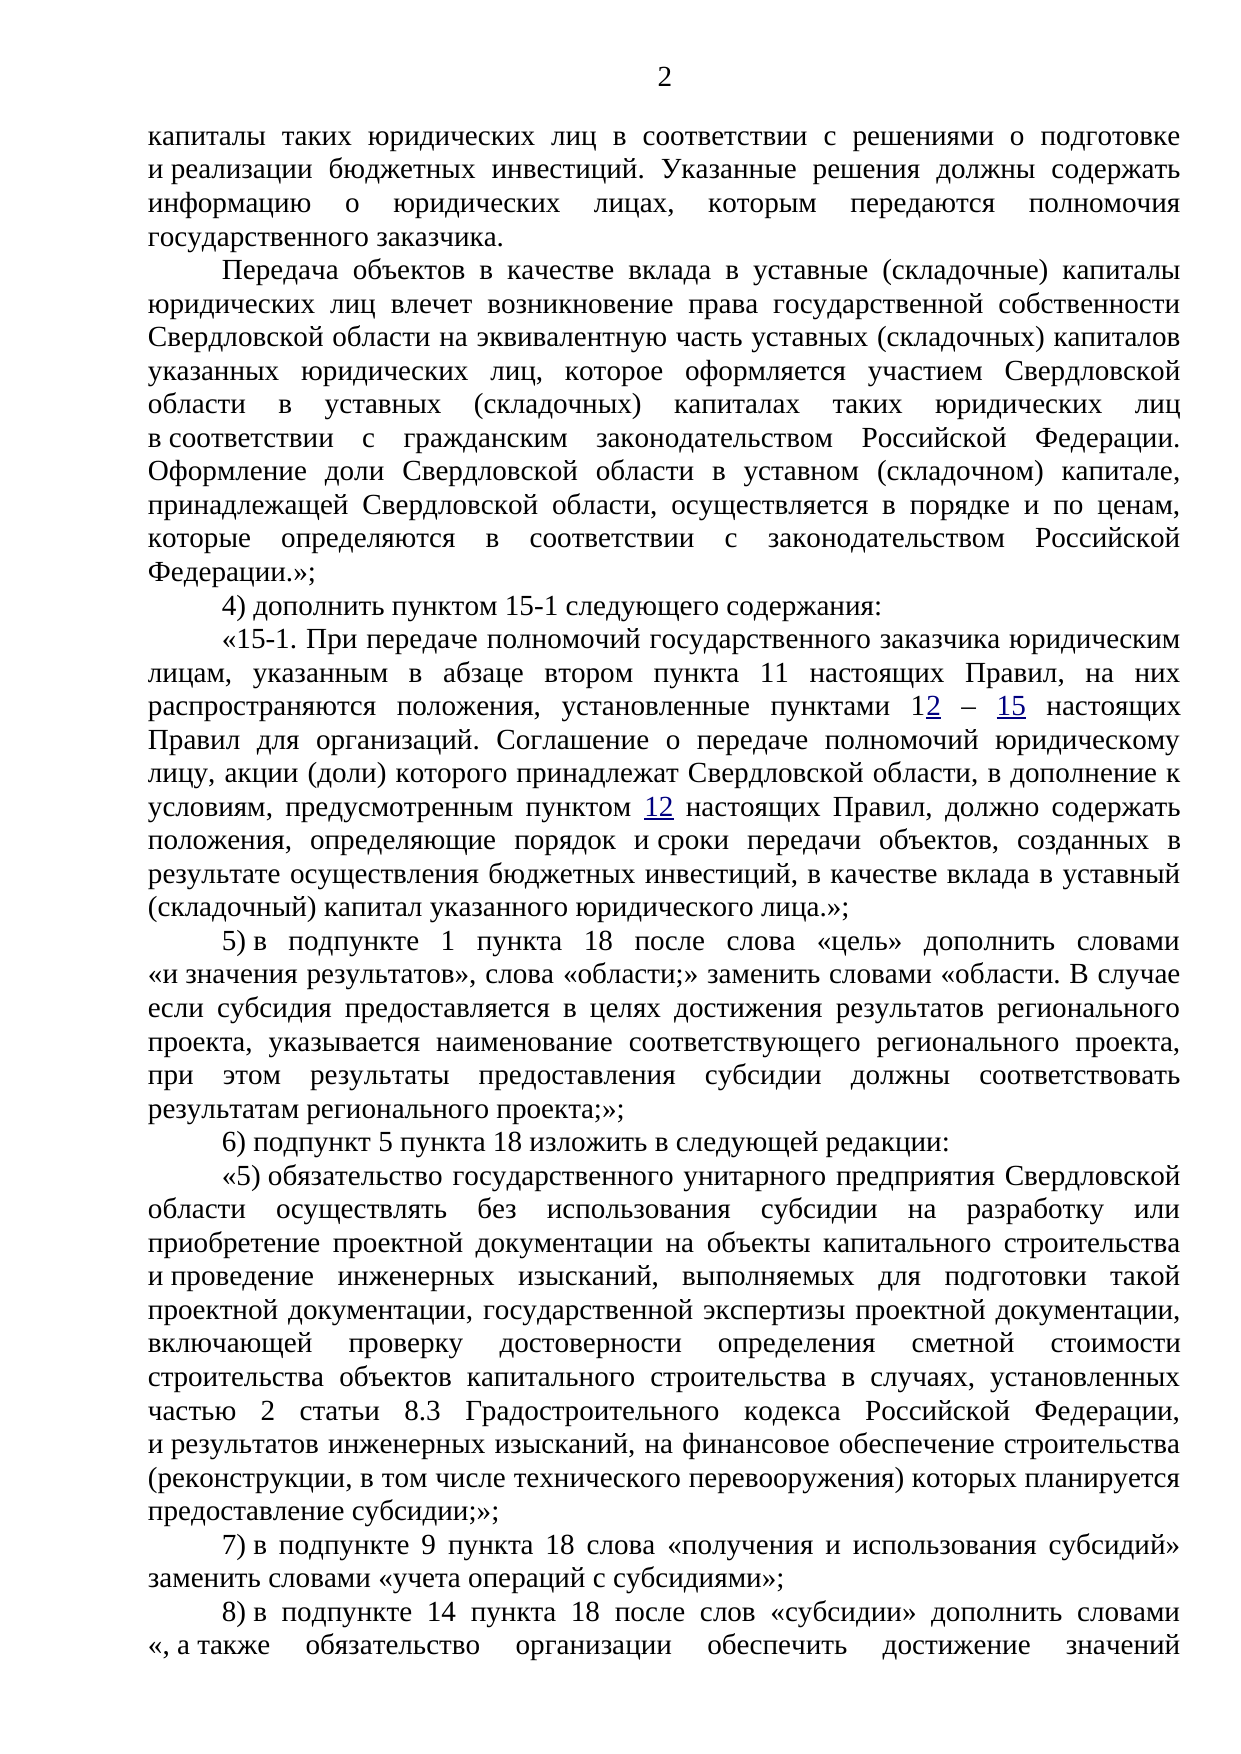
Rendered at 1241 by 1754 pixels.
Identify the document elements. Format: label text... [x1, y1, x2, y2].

text 7) в подпункте 9 пункта 18 слова «получения и использования субсидий» заменить словами «учета операций с субсидиями»; [148, 1527, 1181, 1594]
text 4) дополнить пунктом 15-1 следующего содержания: [148, 588, 1181, 621]
text Передача объектов в качестве вклада в уставные (складочные) капиталы юридических лиц влечет возникновение права государственной собственности Свердловской области на эквивалентную часть уставных (складочных) капиталов указанных юридических лиц, которое оформляется участием Свердловской области в уставных (складочных) капиталах таких юридических лиц в соответствии с гражданским законодательством Российской Федерации. Оформление доли Свердловской области в уставном (складочном) капитале, принадлежащей Свердловской области, осуществляется в порядке и по ценам, которые определяются в соответствии с законодательством Российской Федерации.»; [148, 252, 1181, 588]
text 6) подпункт 5 пункта 18 изложить в следующей редакции: [148, 1124, 1181, 1158]
text «5) обязательство государственного унитарного предприятия Свердловской области осуществлять без использования субсидии на разработку или приобретение проектной документации на объекты капитального строительства и проведение инженерных изысканий, выполняемых для подготовки такой проектной документации, государственной экспертизы проектной документации, включающей проверку достоверности определения сметной стоимости строительства объектов капитального строительства в случаях, установленных частью 2 статьи 8.3 Градостроительного кодекса Российской Федерации, и результатов инженерных изысканий, на финансовое обеспечение строительства (реконструкции, в том числе технического перевооружения) которых планируется предоставление субсидии;»; [148, 1158, 1181, 1527]
text «15-1. При передаче полномочий государственного заказчика юридическим лицам, указанным в абзаце втором пункта 11 настоящих Правил, на них распространяются положения, установленные пунктами 12 – 15 настоящих Правил для организаций. Соглашение о передаче полномочий юридическому лицу, акции (доли) которого принадлежат Свердловской области, в дополнение к условиям, предусмотренным пунктом 12 настоящих Правил, должно содержать положения, определяющие порядок и сроки передачи объектов, созданных в результате осуществления бюджетных инвестиций, в качестве вклада в уставный (складочный) капитал указанного юридического лица.»; [148, 621, 1181, 923]
text 8) в подпункте 14 пункта 18 после слов «субсидии» дополнить словами «, а также обязательство организации обеспечить достижение значений [148, 1594, 1181, 1661]
text капиталы таких юридических лиц в соответствии с решениями о подготовке и реализации бюджетных инвестиций. Указанные решения должны содержать информацию о юридических лицах, которым передаются полномочия государственного заказчика. [148, 118, 1181, 252]
text 5) в подпункте 1 пункта 18 после слова «цель» дополнить словами «и значения результатов», слова «области;» заменить словами «области. В случае если субсидия предоставляется в целях достижения результатов регионального проекта, указывается наименование соответствующего регионального проекта, при этом результаты предоставления субсидии должны соответствовать результатам регионального проекта;»; [148, 923, 1181, 1124]
